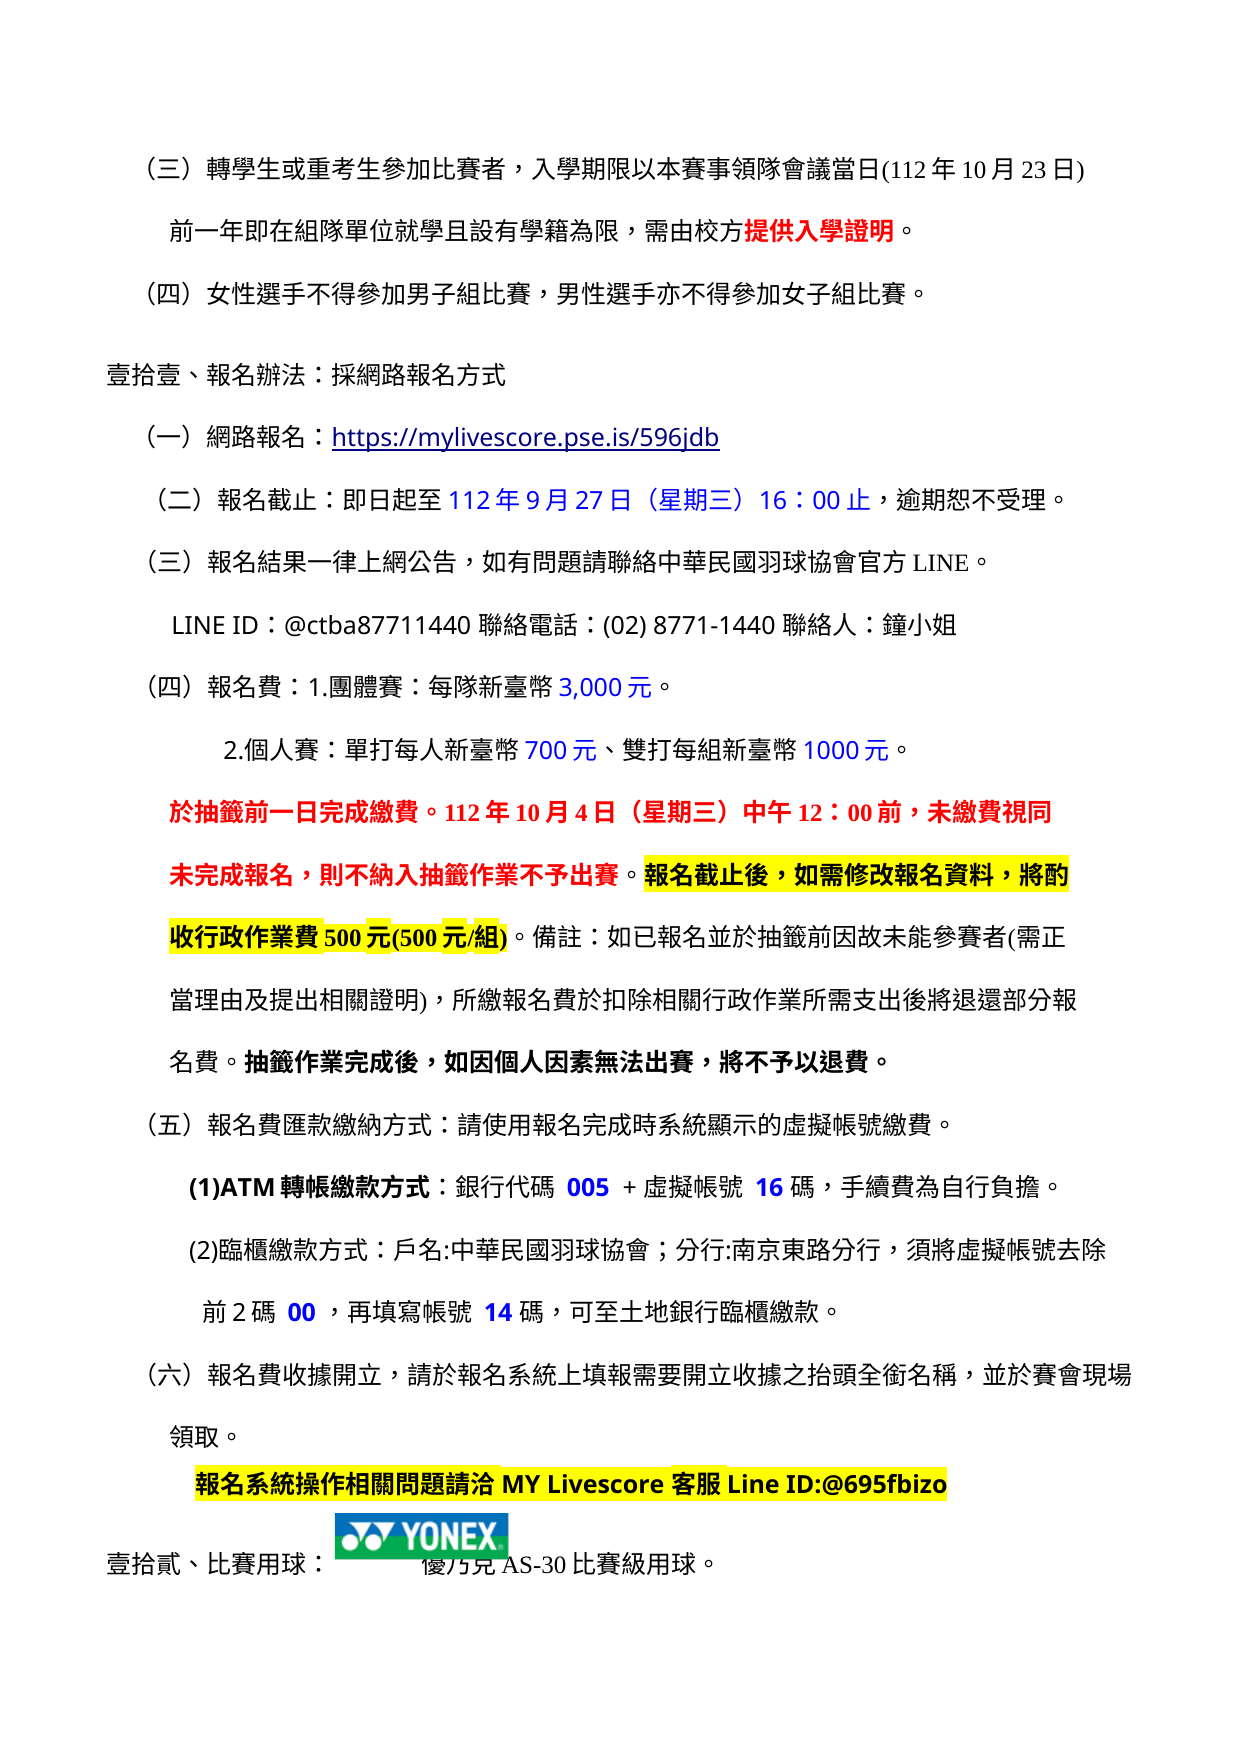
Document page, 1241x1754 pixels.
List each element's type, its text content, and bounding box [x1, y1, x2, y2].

text （六）報名費收據開立，請於報名系統上填報需要開立收據之抬頭全銜名稱，並於賽會現場 [106, 1332, 1240, 1394]
text 名費。抽籤作業完成後，如因個人因素無法出賽，將不予以退費。 [106, 1019, 1134, 1082]
text 收行政作業費500元(500元/組)。備註：如已報名並於抽籤前因故未能參賽者(需正 [106, 894, 1134, 957]
text （五）報名費匯款繳納方式：請使用報名完成時系統顯示的虛擬帳號繳費。 [106, 1082, 1240, 1144]
text 壹拾壹、報名辦法：採網路報名方式 [106, 332, 1134, 394]
text （三）轉學生或重考生參加比賽者，入學期限以本賽事領隊會議當日(112年10月23日) [106, 126, 1134, 188]
text 未完成報名，則不納入抽籤作業不予出賽。報名截止後，如需修改報名資料，將酌 [106, 832, 1134, 894]
text 於抽籤前一日完成繳費。112年10月4日（星期三）中午12：00前，未繳費視同 [106, 769, 1134, 832]
text 報名系統操作相關問題請洽 MY Livescore 客服 Line ID:@695fbizo [156, 1457, 1134, 1503]
text LINE ID：@ctba87711440 聯絡電話：(02) 8771-1440 聯絡人：鐘小姐 [106, 582, 1134, 644]
text 領取。 [106, 1394, 1240, 1457]
text （一）網路報名：https://mylivescore.pse.is/596jdb [106, 394, 1134, 457]
text 當理由及提出相關證明)，所繳報名費於扣除相關行政作業所需支出後將退還部分報 [106, 957, 1134, 1019]
text (1)ATM轉帳繳款方式：銀行代碼 005 + 虛擬帳號 16 碼，手續費為自行負擔。 [106, 1144, 1240, 1207]
text （二）報名截止：即日起至112年9月27日（星期三）16：00止，逾期恕不受理。 [106, 457, 1134, 519]
text （三）報名結果一律上網公告，如有問題請聯絡中華民國羽球協會官方LINE。 [106, 519, 1134, 582]
text （四）報名費：1.團體賽：每隊新臺幣3,000元。 [106, 644, 1134, 707]
text 2.個人賽：單打每人新臺幣700元、雙打每組新臺幣1000元。 [106, 707, 1134, 769]
text 前2碼 00 ，再填寫帳號 14 碼，可至土地銀行臨櫃繳款。 [106, 1269, 1240, 1332]
text (2)臨櫃繳款方式：戶名:中華民國羽球協會；分行:南京東路分行，須將虛擬帳號去除 [106, 1207, 1240, 1269]
text 前一年即在組隊單位就學且設有學籍為限，需由校方提供入學證明。 （四）女性選手不得參加男子組比賽，男性選手亦不得參加女子組比賽。 [106, 188, 1134, 313]
text 壹拾貳、比賽用球： 優乃克AS-30比賽級用球。 [106, 1521, 1134, 1584]
